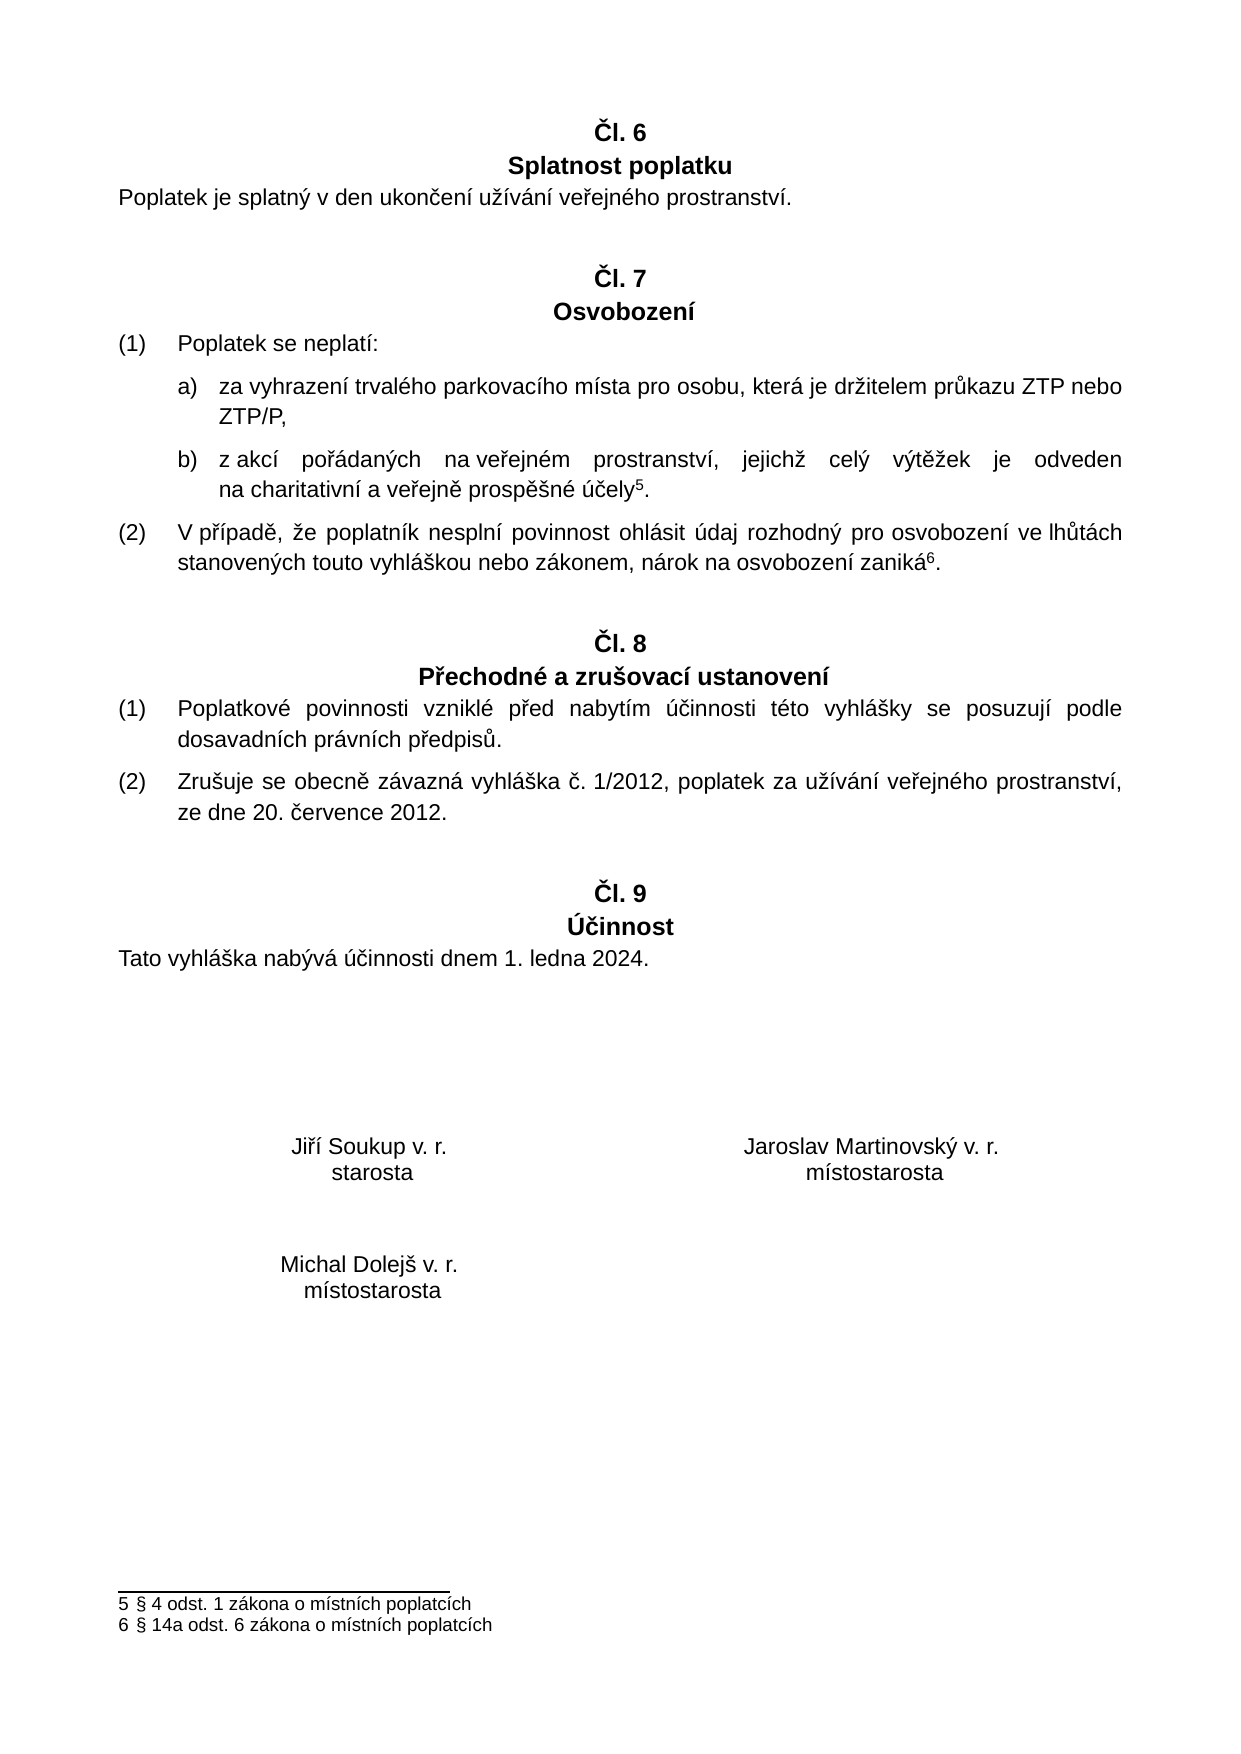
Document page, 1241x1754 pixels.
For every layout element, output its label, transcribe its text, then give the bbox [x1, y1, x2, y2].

list Poplatek se neplatí: [118, 330, 1122, 357]
list § 4 odst. 1 zákona o místních poplatcích [118, 1592, 1122, 1614]
list V případě, že poplatník nesplní povinnost ohlásit údaj rozhodný pro osvobození ve lhůtách stanovených touto vyhláškou nebo zákonem, nárok na osvobození zaniká. [118, 519, 1122, 576]
table_header Jiří Soukup v. r. starosta [118, 1073, 620, 1191]
table_cell Michal Dolejš v. r. místostarosta [118, 1191, 620, 1309]
list Poplatkové povinnosti vzniklé před nabytím účinnosti této vyhlášky se posuzují podle dosavadních právních předpisů. [118, 695, 1122, 752]
text Poplatek je splatný v den ukončení užívání veřejného prostranství. [118, 184, 1122, 211]
list § 14a odst. 6 zákona o místních poplatcích [118, 1614, 1122, 1635]
list za vyhrazení trvalého parkovacího místa pro osobu, která je držitelem průkazu ZTP nebo ZTP/P, [177, 373, 1122, 430]
subtitle Čl. 9 Účinnost [118, 879, 1122, 941]
table_cell [620, 1191, 1122, 1309]
subtitle Čl. 6 Splatnost poplatku [118, 118, 1122, 180]
table_header Jaroslav Martinovský v. r. místostarosta [620, 1073, 1122, 1191]
subtitle Čl. 8 Přechodné a zrušovací ustanovení [118, 629, 1122, 691]
subtitle Čl. 7 Osvobození [118, 264, 1122, 326]
list z akcí pořádaných na veřejném prostranství, jejichž celý výtěžek je odveden na charitativní a veřejně prospěšné účely. [177, 446, 1122, 503]
list Zrušuje se obecně závazná vyhláška č. 1/2012, poplatek za užívání veřejného prostranství, ze dne 20. července 2012. [118, 768, 1122, 825]
text Tato vyhláška nabývá účinnosti dnem 1. ledna 2024. [118, 945, 1122, 971]
